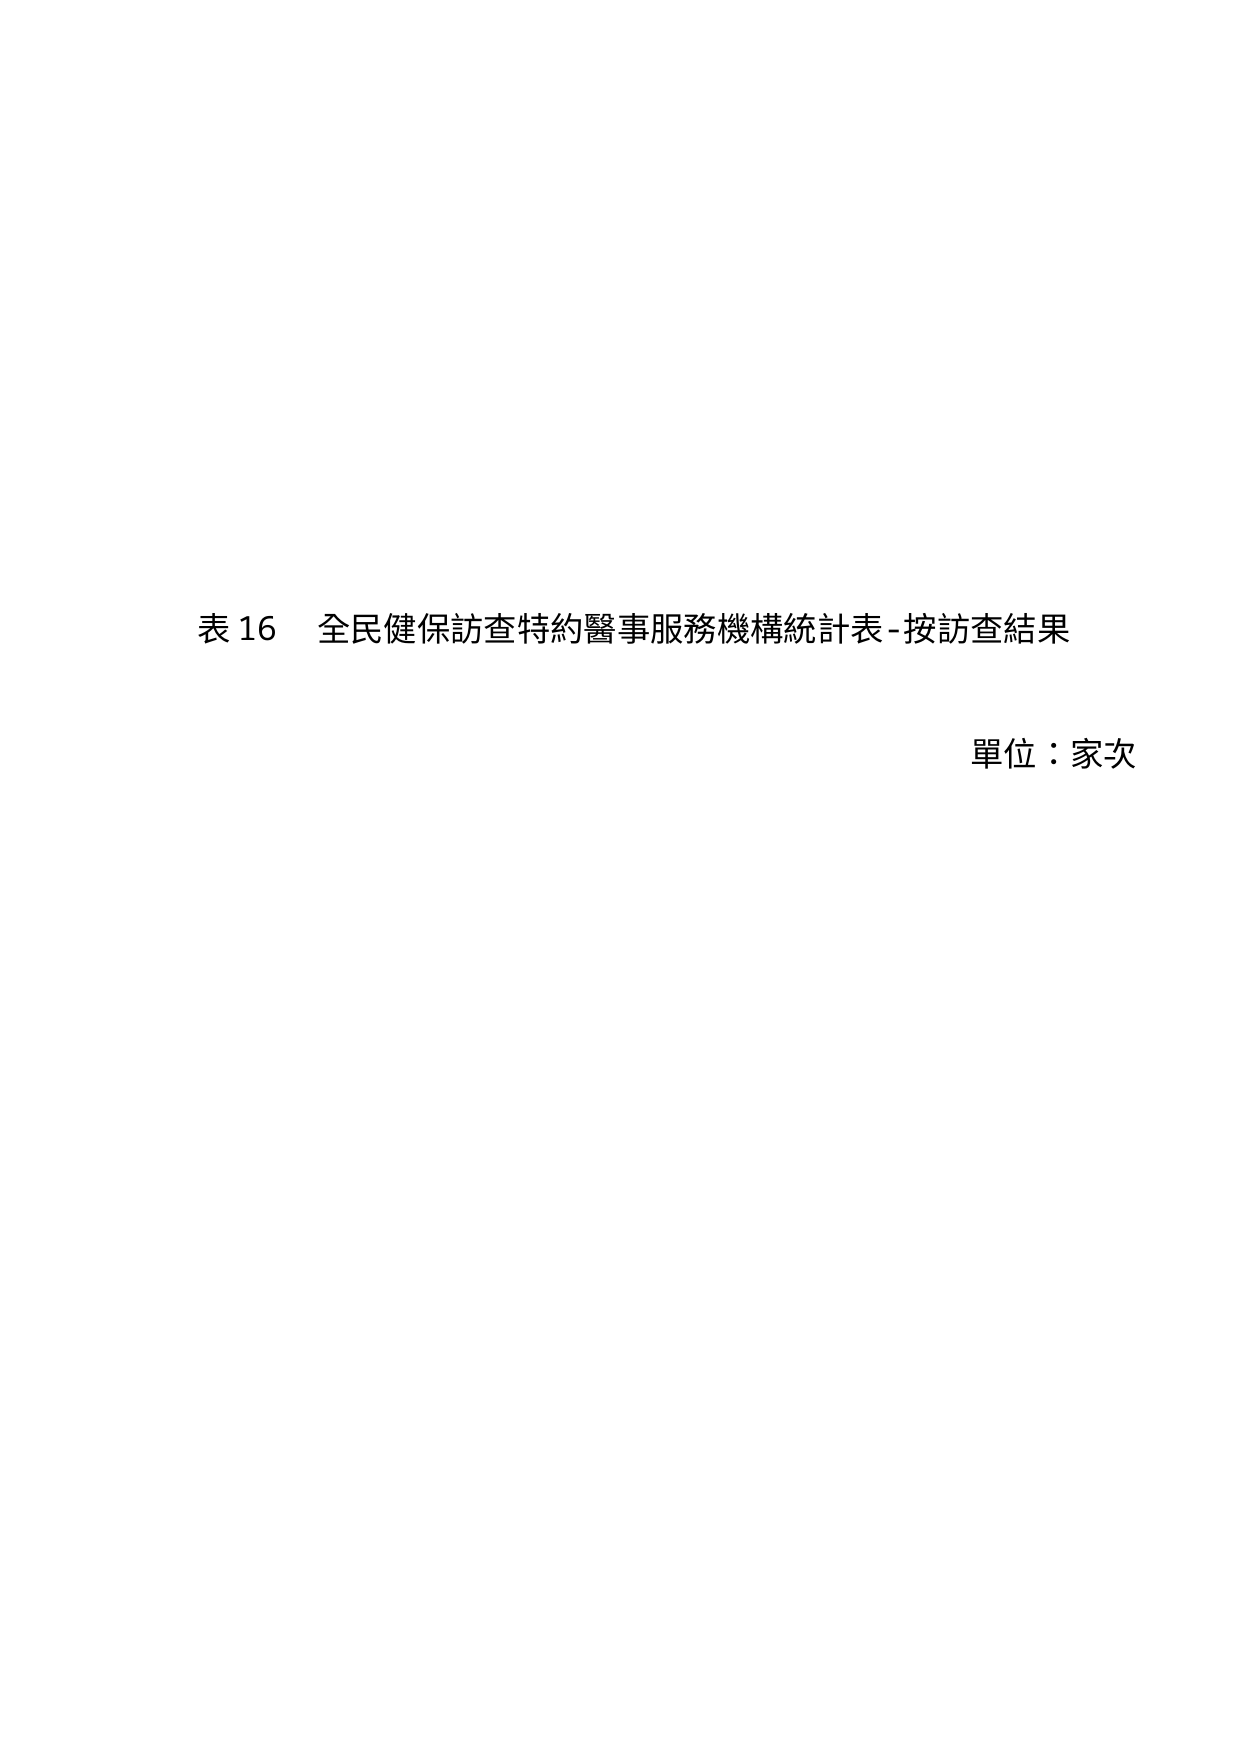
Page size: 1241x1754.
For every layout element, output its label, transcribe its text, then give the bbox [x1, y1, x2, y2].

text 單位：家次 [130, 710, 1137, 773]
text 表16 全民健保訪查特約醫事服務機構統計表-按訪查結果 [130, 585, 1137, 648]
